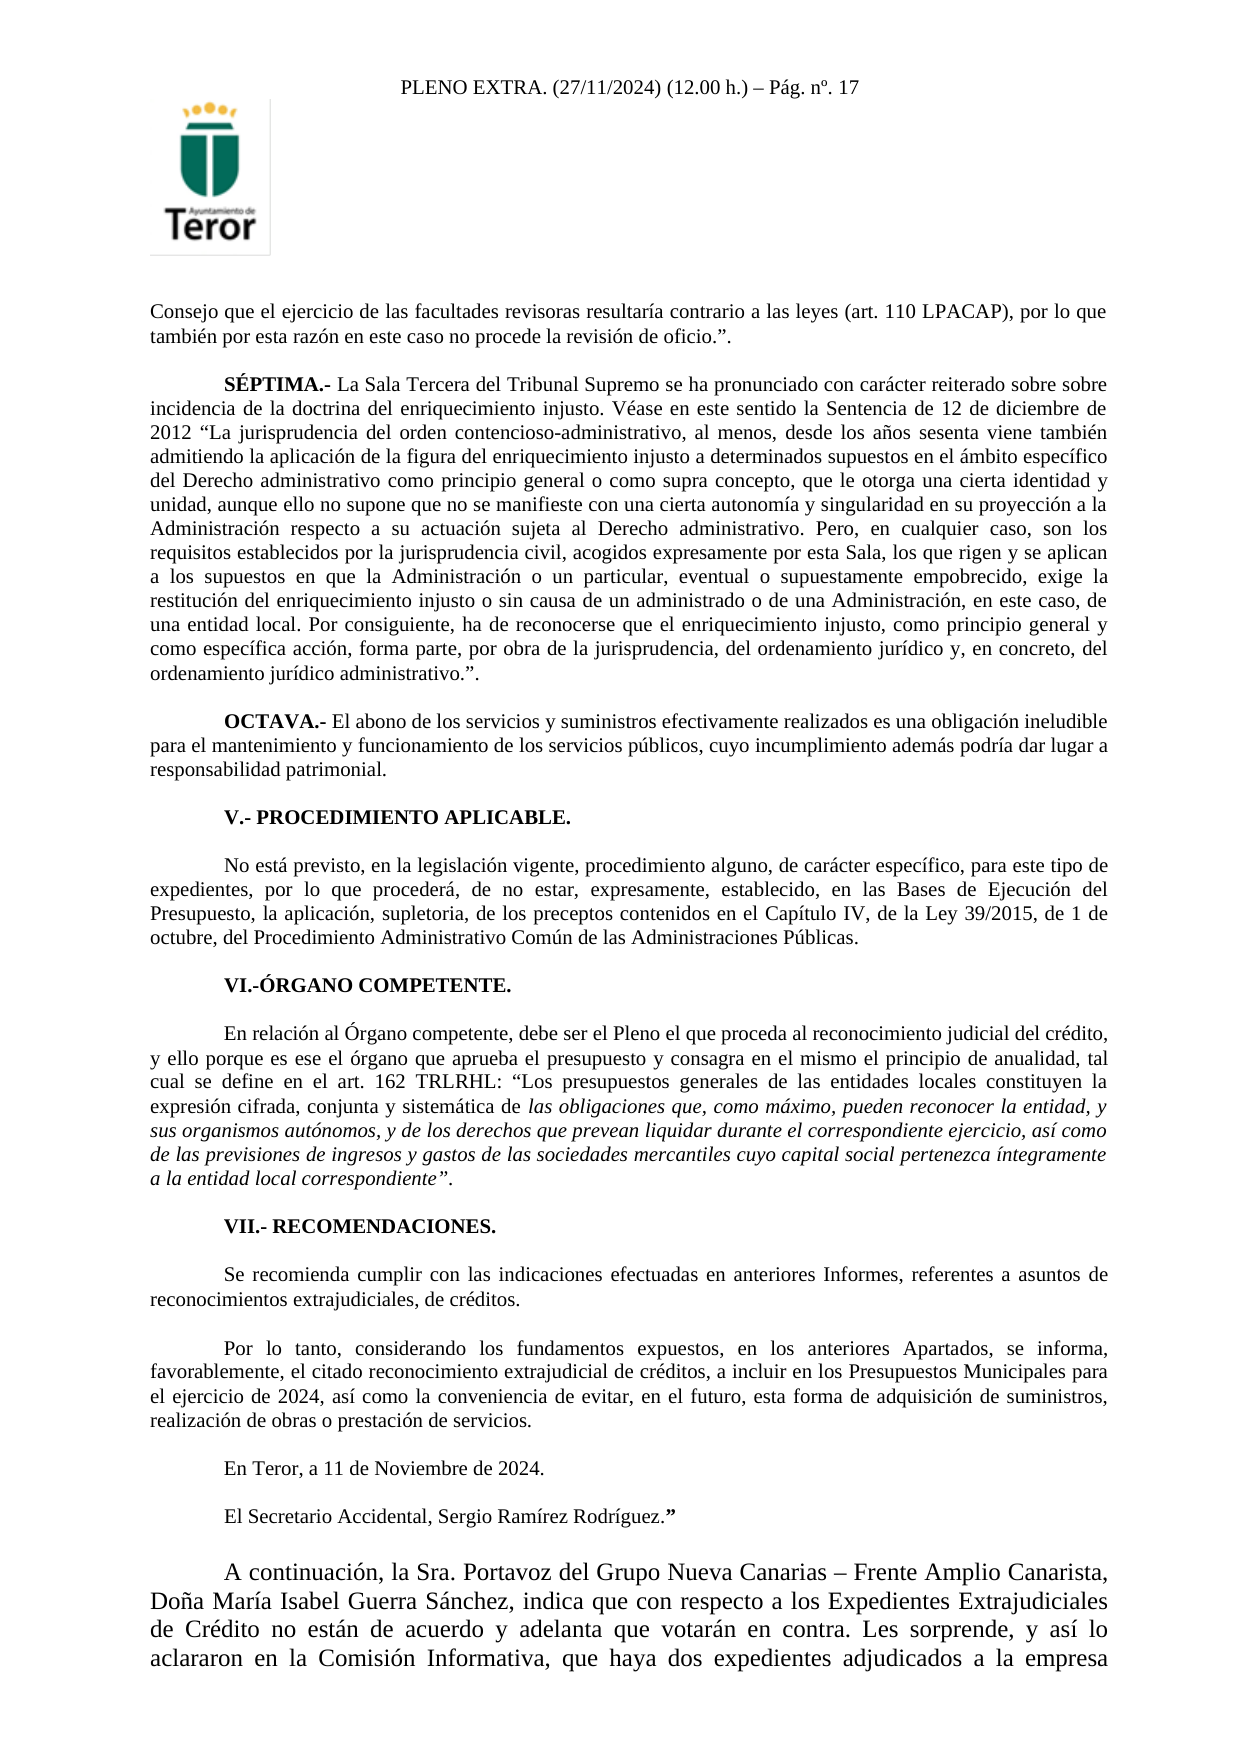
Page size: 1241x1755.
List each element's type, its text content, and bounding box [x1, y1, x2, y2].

text OCTAVA.- El abono de los servicios y suministros efectivamente realizados es una obligación ineludible para el mantenimiento y funcionamiento de los servicios públicos, cuyo incumplimiento además podría dar lugar a responsabilidad patrimonial. [150, 708, 1109, 781]
text En Teror, a 11 de Noviembre de 2024. [150, 1456, 1109, 1480]
text Consejo que el ejercicio de las facultades revisoras resultaría contrario a las leyes (art. 110 LPACAP), por lo que también por esta razón en este caso no procede la revisión de oficio.”. [150, 299, 1109, 348]
text A continuación, la Sra. Portavoz del Grupo Nueva Canarias – Frente Amplio Canarista, Doña María Isabel Guerra Sánchez, indica que con respecto a los Expedientes Extrajudiciales de Crédito no están de acuerdo y adelanta que votarán en contra. Les sorprende, y así lo aclararon en la Comisión Informativa, que haya dos expedientes adjudicados a la empresa [150, 1557, 1109, 1672]
text VI.-ÓRGANO COMPETENTE. [150, 973, 1109, 997]
text No está previsto, en la legislación vigente, procedimiento alguno, de carácter específico, para este tipo de expedientes, por lo que procederá, de no estar, expresamente, establecido, en las Bases de Ejecución del Presupuesto, la aplicación, supletoria, de los preceptos contenidos en el Capítulo IV, de la Ley 39/2015, de 1 de octubre, del Procedimiento Administrativo Común de las Administraciones Públicas. [150, 853, 1109, 949]
text En relación al Órgano competente, debe ser el Pleno el que proceda al reconocimiento judicial del crédito, y ello porque es ese el órgano que aprueba el presupuesto y consagra en el mismo el principio de anualidad, tal cual se define en el art. 162 TRLRHL: “Los presupuestos generales de las entidades locales constituyen la expresión cifrada, conjunta y sistemática de las obligaciones que, como máximo, pueden reconocer la entidad, y sus organismos autónomos, y de los derechos que prevean liquidar durante el correspondiente ejercicio, así como de las previsiones de ingresos y gastos de las sociedades mercantiles cuyo capital social pertenezca íntegramente a la entidad local correspondiente”. [150, 1021, 1109, 1190]
text El Secretario Accidental, Sergio Ramírez Rodríguez.” [150, 1504, 1109, 1528]
text SÉPTIMA.- La Sala Tercera del Tribunal Supremo se ha pronunciado con carácter reiterado sobre sobre incidencia de la doctrina del enriquecimiento injusto. Véase en este sentido la Sentencia de 12 de diciembre de 2012 “La jurisprudencia del orden contencioso-administrativo, al menos, desde los años sesenta viene también admitiendo la aplicación de la figura del enriquecimiento injusto a determinados supuestos en el ámbito específico del Derecho administrativo como principio general o como supra concepto, que le otorga una cierta identidad y unidad, aunque ello no supone que no se manifieste con una cierta autonomía y singularidad en su proyección a la Administración respecto a su actuación sujeta al Derecho administrativo. Pero, en cualquier caso, son los requisitos establecidos por la jurisprudencia civil, acogidos expresamente por esta Sala, los que rigen y se aplican a los supuestos en que la Administración o un particular, eventual o supuestamente empobrecido, exige la restitución del enriquecimiento injusto o sin causa de un administrado o de una Administración, en este caso, de una entidad local. Por consiguiente, ha de reconocerse que el enriquecimiento injusto, como principio general y como específica acción, forma parte, por obra de la jurisprudencia, del ordenamiento jurídico y, en concreto, del ordenamiento jurídico administrativo.”. [150, 372, 1109, 684]
text Se recomienda cumplir con las indicaciones efectuadas en anteriores Informes, referentes a asuntos de reconocimientos extrajudiciales, de créditos. [150, 1262, 1109, 1311]
text V.- PROCEDIMIENTO APLICABLE. [150, 805, 1109, 829]
text VII.- RECOMENDACIONES. [150, 1214, 1109, 1238]
text Por lo tanto, considerando los fundamentos expuestos, en los anteriores Apartados, se informa, favorablemente, el citado reconocimiento extrajudicial de créditos, a incluir en los Presupuestos Municipales para el ejercicio de 2024, así como la conveniencia de evitar, en el futuro, esta forma de adquisición de suministros, realización de obras o prestación de servicios. [150, 1335, 1109, 1432]
